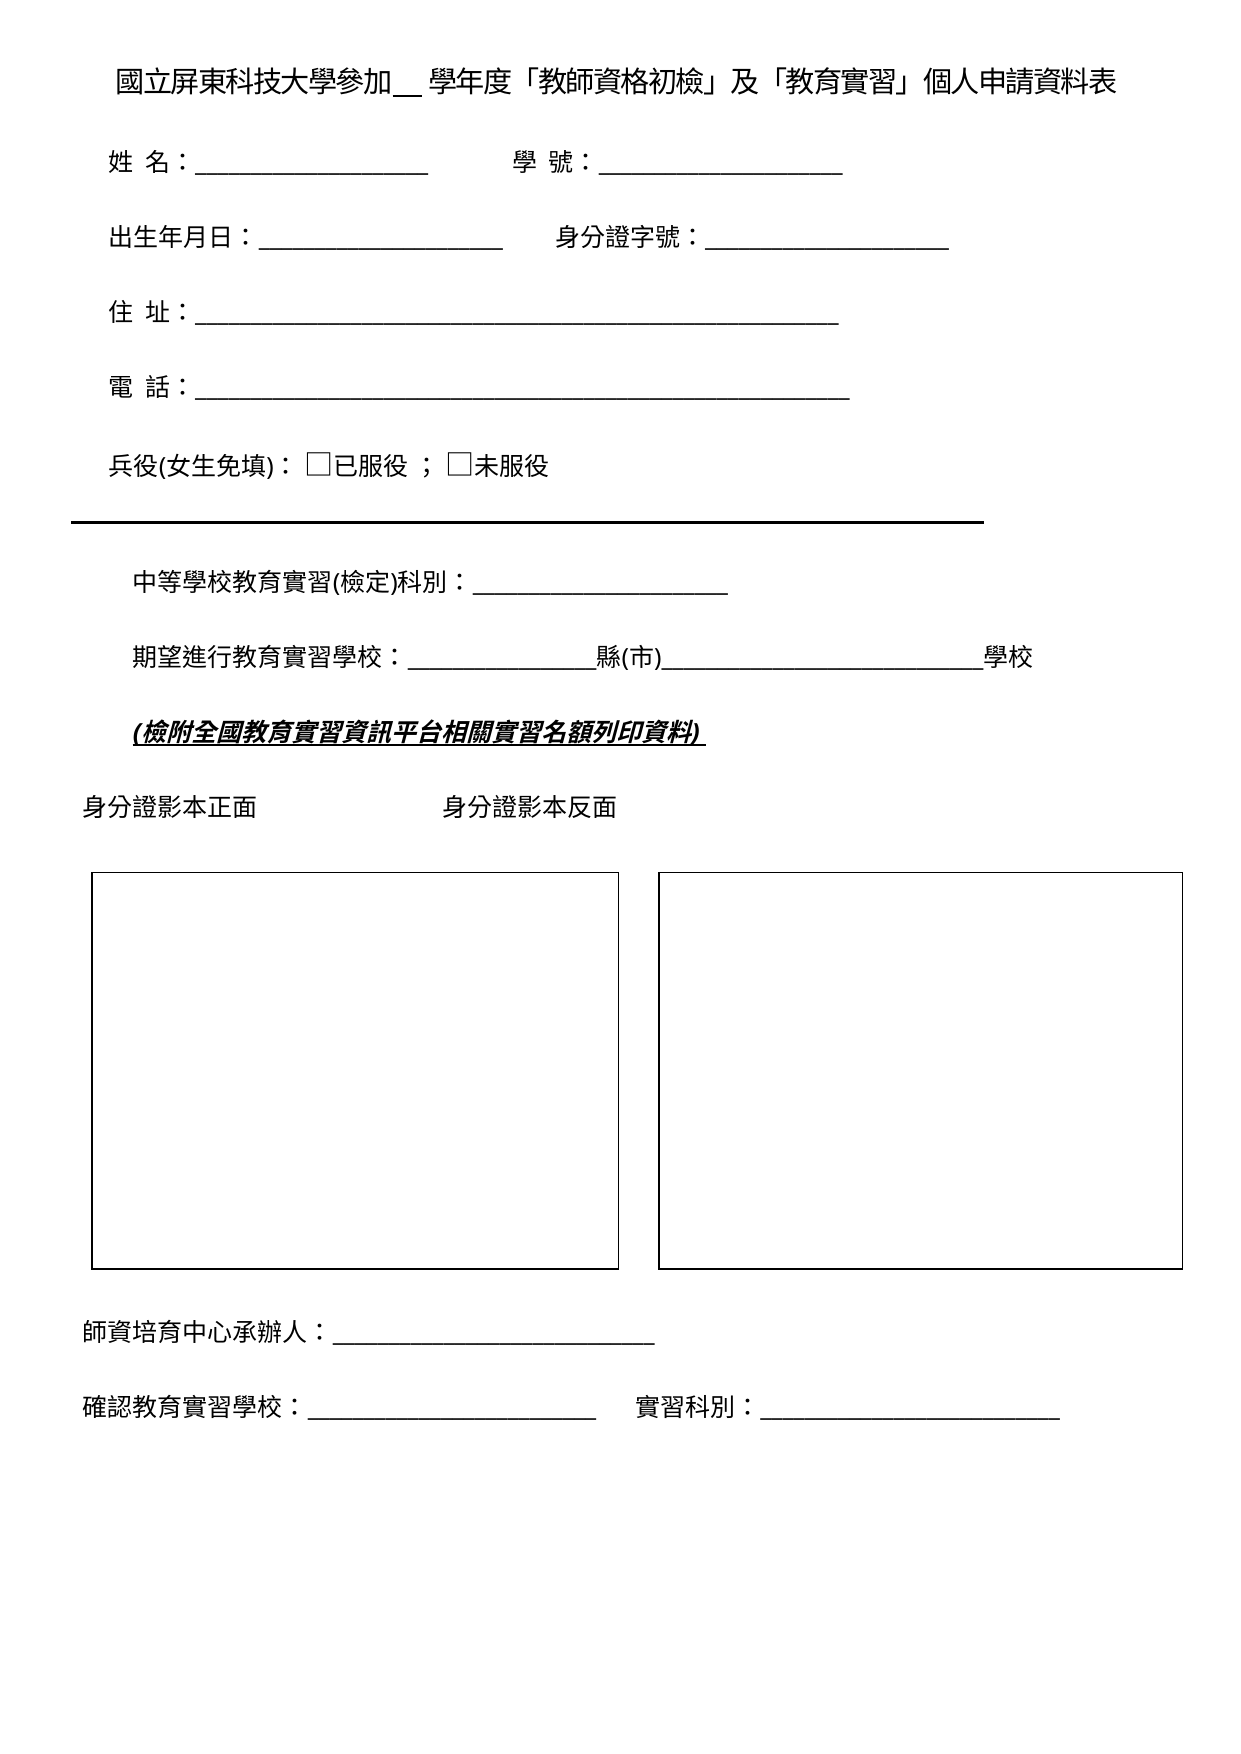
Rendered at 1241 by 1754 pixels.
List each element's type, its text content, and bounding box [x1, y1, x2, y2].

text 中等學校教育實習(檢定)科別：_______________________ [83, 561, 1152, 599]
text 期望進行教育實習學校：_________________縣(市)_____________________________學校 [83, 636, 1152, 674]
text 姓 名：_____________________ 學 號：______________________ [83, 141, 1152, 178]
text 電 話：___________________________________________________________ [83, 366, 1152, 403]
text (檢附全國教育實習資訊平台相關實習名額列印資料) [83, 711, 1152, 749]
text 身分證影本正面 身分證影本反面 [83, 786, 1152, 824]
text 確認教育實習學校：__________________________ 實習科別：___________________________ [83, 1386, 1152, 1424]
text 住 址：__________________________________________________________ [83, 291, 1152, 328]
text 國立屏東科技大學參加 學年度「教師資格初檢」及「教育實習」個人申請資料表 [83, 59, 1152, 101]
text 兵役(女生免填)： □已服役 ； □未服役 [83, 441, 1152, 483]
text 師資培育中心承辦人：_____________________________ [83, 1311, 1152, 1349]
text 出生年月日：______________________ 身分證字號：______________________ [83, 216, 1152, 253]
